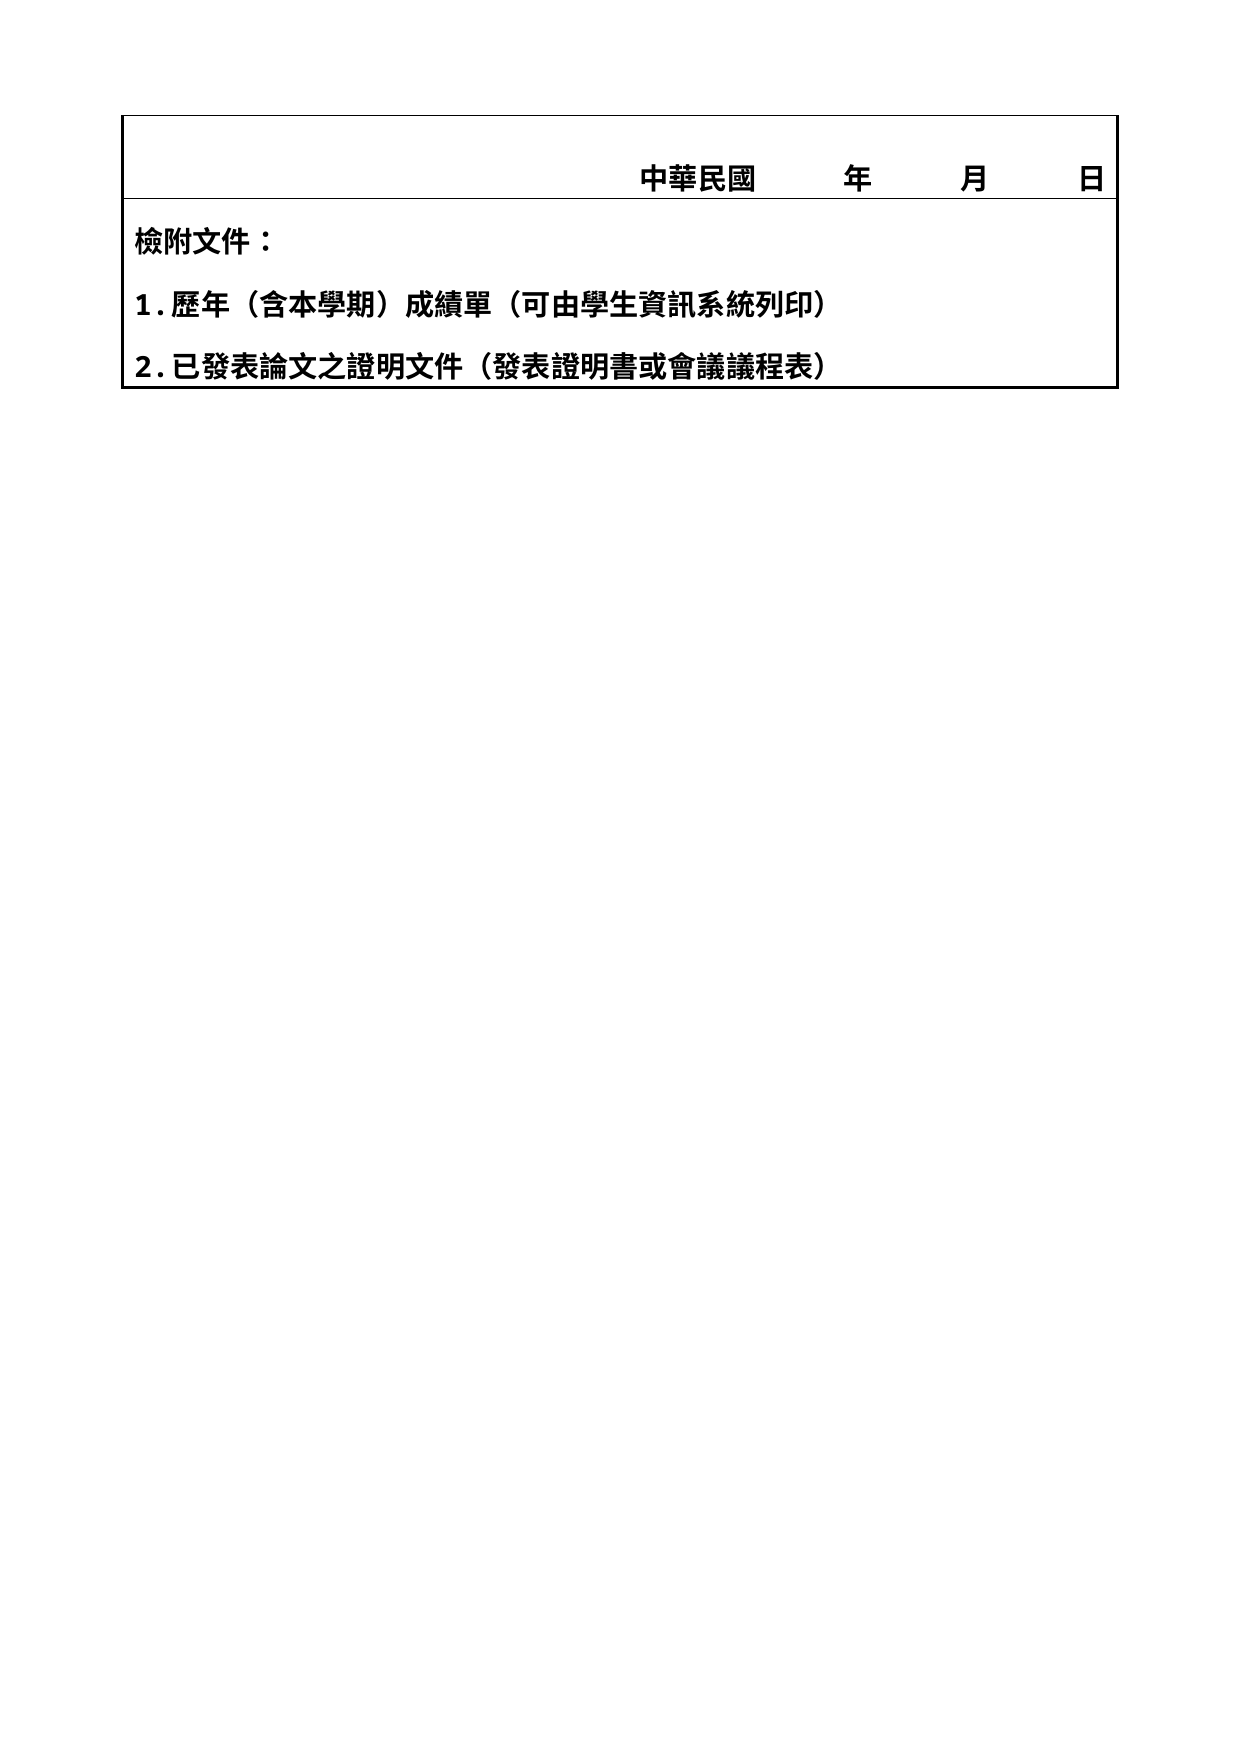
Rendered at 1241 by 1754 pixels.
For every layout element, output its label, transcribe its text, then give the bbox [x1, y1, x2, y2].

table_cell 中華民國 年 月 日 [124, 116, 1116, 197]
table_cell 檢附文件： 歷年（含本學期）成績單（可由學生資訊系統列印） 已發表論文之證明文件（發表證明書或會議議程表） [124, 199, 1116, 386]
